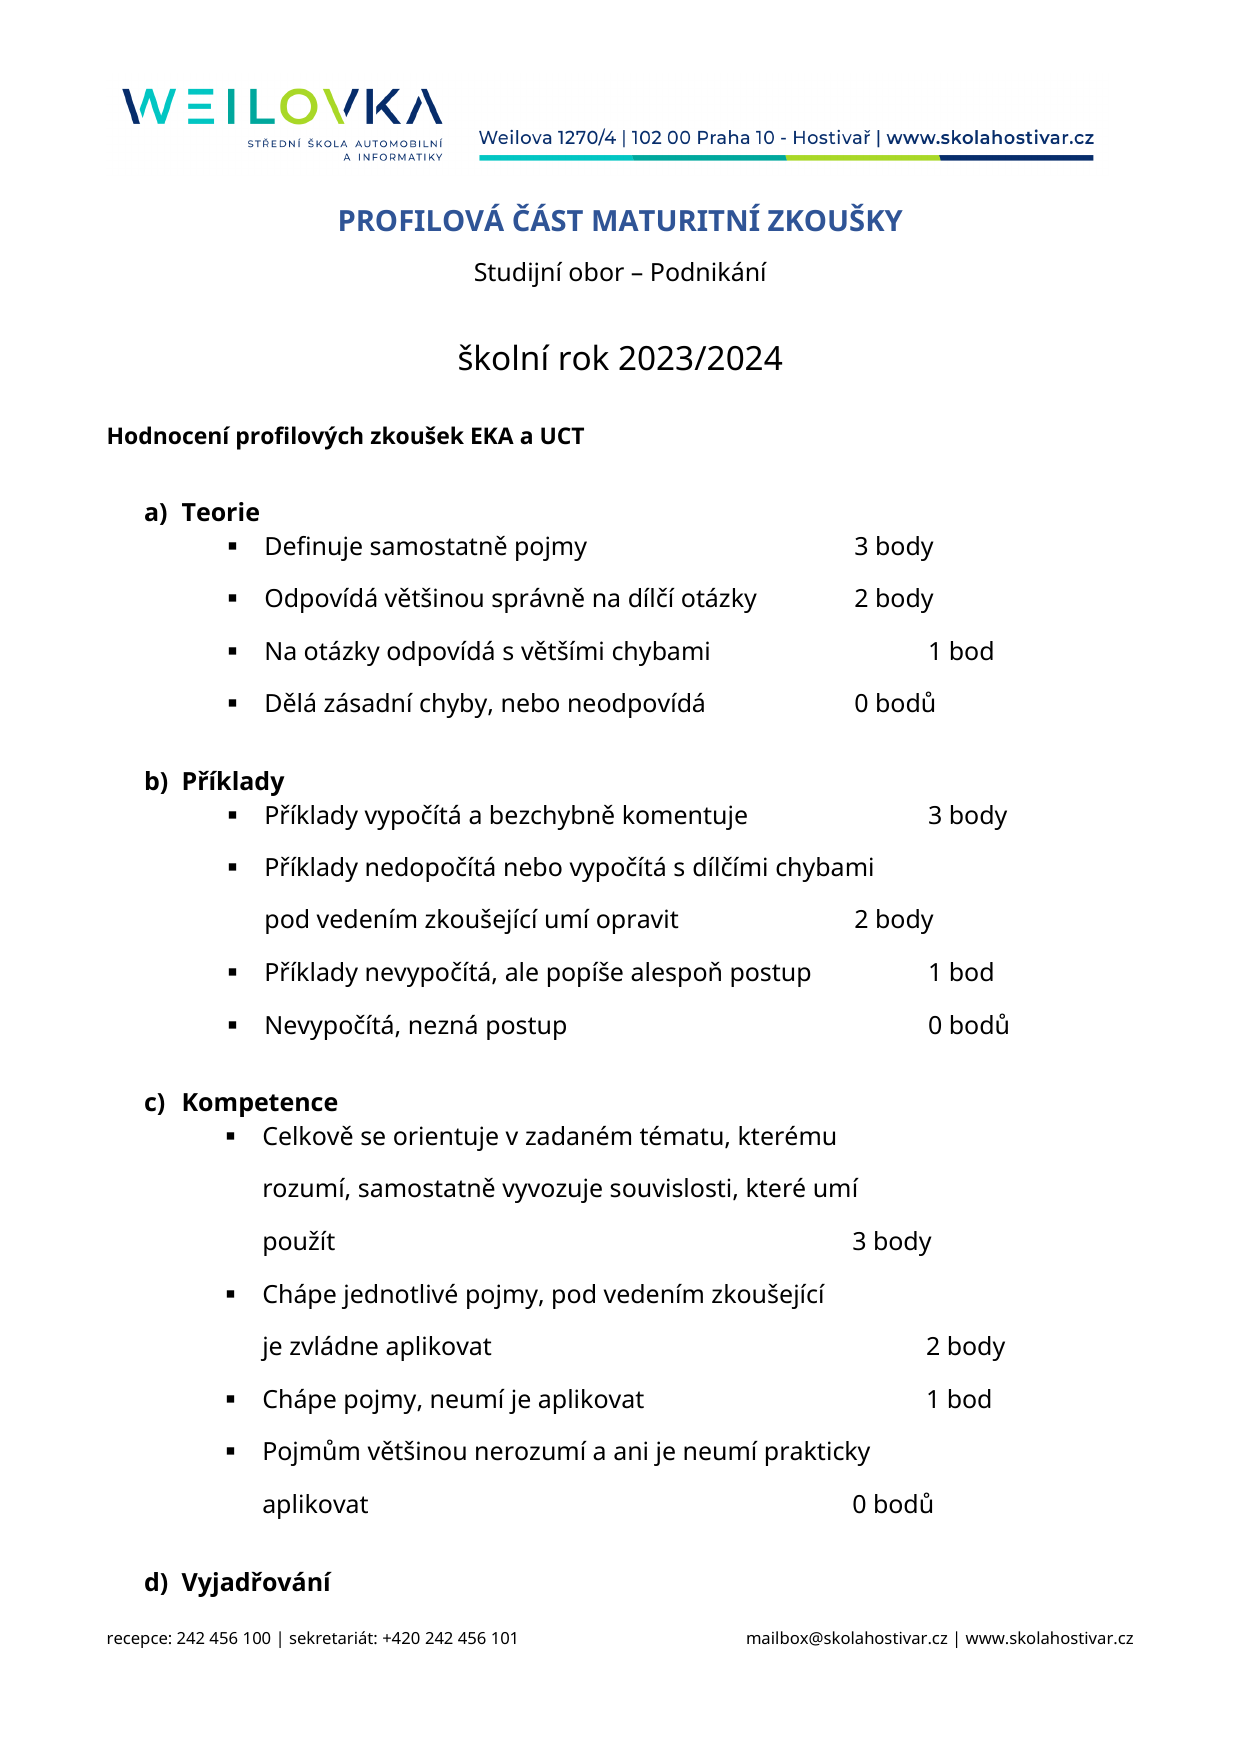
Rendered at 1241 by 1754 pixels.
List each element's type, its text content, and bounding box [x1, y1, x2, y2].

list Příklady nedopočítá nebo vypočítá s dílčími chybami [227, 850, 1134, 884]
list Chápe jednotlivé pojmy, pod vedením zkoušející [224, 1277, 1134, 1311]
list Celkově se orientuje v zadaném tématu, kterému [224, 1119, 1134, 1153]
list Dělá zásadní chyby, nebo neodpovídá 0 bodů [227, 686, 1134, 720]
text Hodnocení profilových zkoušek EKA a UCT [106, 420, 1134, 451]
list Příklady vypočítá a bezchybně komentuje 3 body [227, 797, 1134, 831]
list Na otázky odpovídá s většími chybami 1 bod [227, 633, 1134, 668]
text pod vedením zkoušející umí opravit 2 body [264, 902, 1134, 936]
list Definuje samostatně pojmy 3 body [227, 529, 1134, 563]
text použít 3 body [262, 1224, 1134, 1258]
list Teorie [144, 495, 1134, 529]
list Příklady nevypočítá, ale popíše alespoň postup 1 bod [227, 955, 1134, 989]
text aplikovat 0 bodů [262, 1486, 1134, 1521]
list Chápe pojmy, neumí je aplikovat 1 bod [224, 1382, 1134, 1416]
text rozumí, samostatně vyvozuje souvislosti, které umí [262, 1171, 1134, 1205]
text školní rok 2023/2024 [106, 335, 1134, 381]
list Odpovídá většinou správně na dílčí otázky 2 body [227, 581, 1134, 615]
subtitle Profilová část maturitní zkoušky [106, 200, 1134, 240]
text Studijní obor – Podnikání [106, 255, 1134, 289]
list Pojmům většinou nerozumí a ani je neumí prakticky [224, 1434, 1134, 1468]
text je zvládne aplikovat 2 body [262, 1329, 1134, 1363]
list Vyjadřování [144, 1564, 1134, 1598]
list Kompetence [144, 1085, 1134, 1119]
list Příklady [144, 763, 1134, 797]
list Nevypočítá, nezná postup 0 bodů [227, 1007, 1134, 1041]
